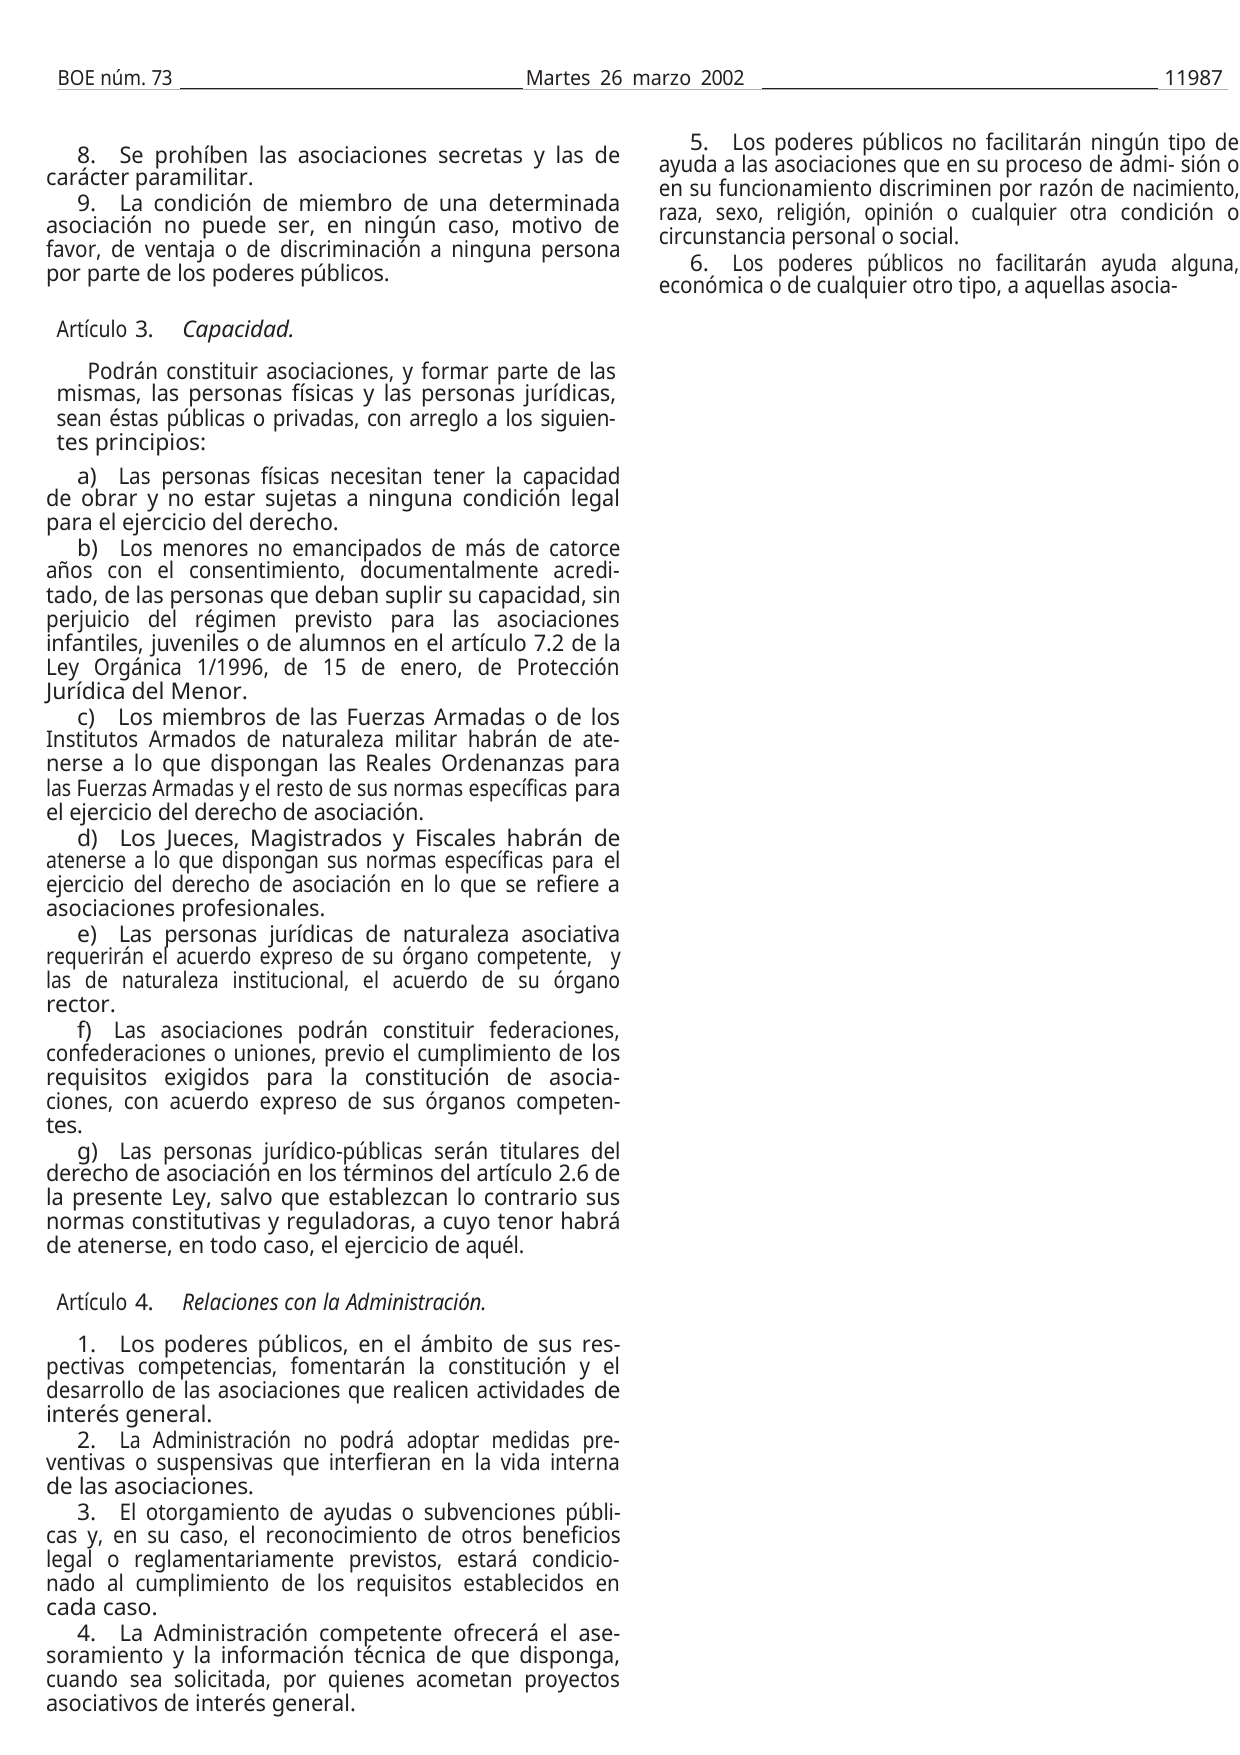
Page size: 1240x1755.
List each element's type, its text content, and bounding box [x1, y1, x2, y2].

list Los menores no emancipados de más de catorce años con el consentimiento, documentalmente acredi- tado, de las personas que deban suplir su capacidad, sin perjuicio del régimen previsto para las asociaciones infantiles, juveniles o de alumnos en el artículo 7.2 de la Ley Orgánica 1/1996, de 15 de enero, de Protección Jurídica del Menor. [46, 538, 620, 706]
list Se prohíben las asociaciones secretas y las de carácter paramilitar. [46, 144, 620, 192]
list La Administración competente ofrecerá el ase- soramiento y la información técnica de que disponga, cuando sea solicitada, por quienes acometan proyectos asociativos de interés general. [46, 1622, 620, 1718]
list Los poderes públicos no facilitarán ningún tipo de ayuda a las asociaciones que en su proceso de admi- sión o en su funcionamiento discriminen por razón de nacimiento, raza, sexo, religión, opinión o cualquier otra condición o circunstancia personal o social. [658, 131, 1239, 252]
list El otorgamiento de ayudas o subvenciones públi- cas y, en su caso, el reconocimiento de otros beneficios legal o reglamentariamente previstos, estará condicio- nado al cumplimiento de los requisitos establecidos en cada caso. [46, 1502, 620, 1622]
list Las personas físicas necesitan tener la capacidad de obrar y no estar sujetas a ninguna condición legal para el ejercicio del derecho. [46, 465, 620, 537]
list Los poderes públicos, en el ámbito de sus res- pectivas competencias, fomentarán la constitución y el desarrollo de las asociaciones que realicen actividades de interés general. [46, 1333, 620, 1429]
text Artículo 4. Relaciones con la Administración. [56, 1285, 620, 1317]
list Las personas jurídico-públicas serán titulares del derecho de asociación en los términos del artículo 2.6 de la presente Ley, salvo que establezcan lo contrario sus normas constitutivas y reguladoras, a cuyo tenor habrá de atenerse, en todo caso, el ejercicio de aquél. [46, 1140, 620, 1261]
list La condición de miembro de una determinada asociación no puede ser, en ningún caso, motivo de favor, de ventaja o de discriminación a ninguna persona por parte de los poderes públicos. [46, 192, 620, 288]
text Podrán constituir asociaciones, y formar parte de las mismas, las personas físicas y las personas jurídicas, sean éstas públicas o privadas, con arreglo a los siguien- tes principios: [56, 361, 616, 457]
list Los miembros de las Fuerzas Armadas o de los Institutos Armados de naturaleza militar habrán de ate- nerse a lo que dispongan las Reales Ordenanzas para las Fuerzas Armadas y el resto de sus normas específicas para el ejercicio del derecho de asociación. [46, 706, 620, 827]
text Artículo 3. Capacidad. [56, 313, 620, 344]
list Las personas jurídicas de naturaleza asociativa requerirán el acuerdo expreso de su órgano competente, y las de naturaleza institucional, el acuerdo de su órgano rector. [46, 923, 620, 1019]
list La Administración no podrá adoptar medidas pre- ventivas o suspensivas que interfieran en la vida interna de las asociaciones. [46, 1429, 620, 1502]
list Los Jueces, Magistrados y Fiscales habrán de atenerse a lo que dispongan sus normas específicas para el ejercicio del derecho de asociación en lo que se refiere a asociaciones profesionales. [46, 827, 620, 923]
list Las asociaciones podrán constituir federaciones, confederaciones o uniones, previo el cumplimiento de los requisitos exigidos para la constitución de asocia- ciones, con acuerdo expreso de sus órganos competen- tes. [46, 1020, 620, 1140]
list Los poderes públicos no facilitarán ayuda alguna, económica o de cualquier otro tipo, a aquellas asocia- [658, 252, 1239, 300]
